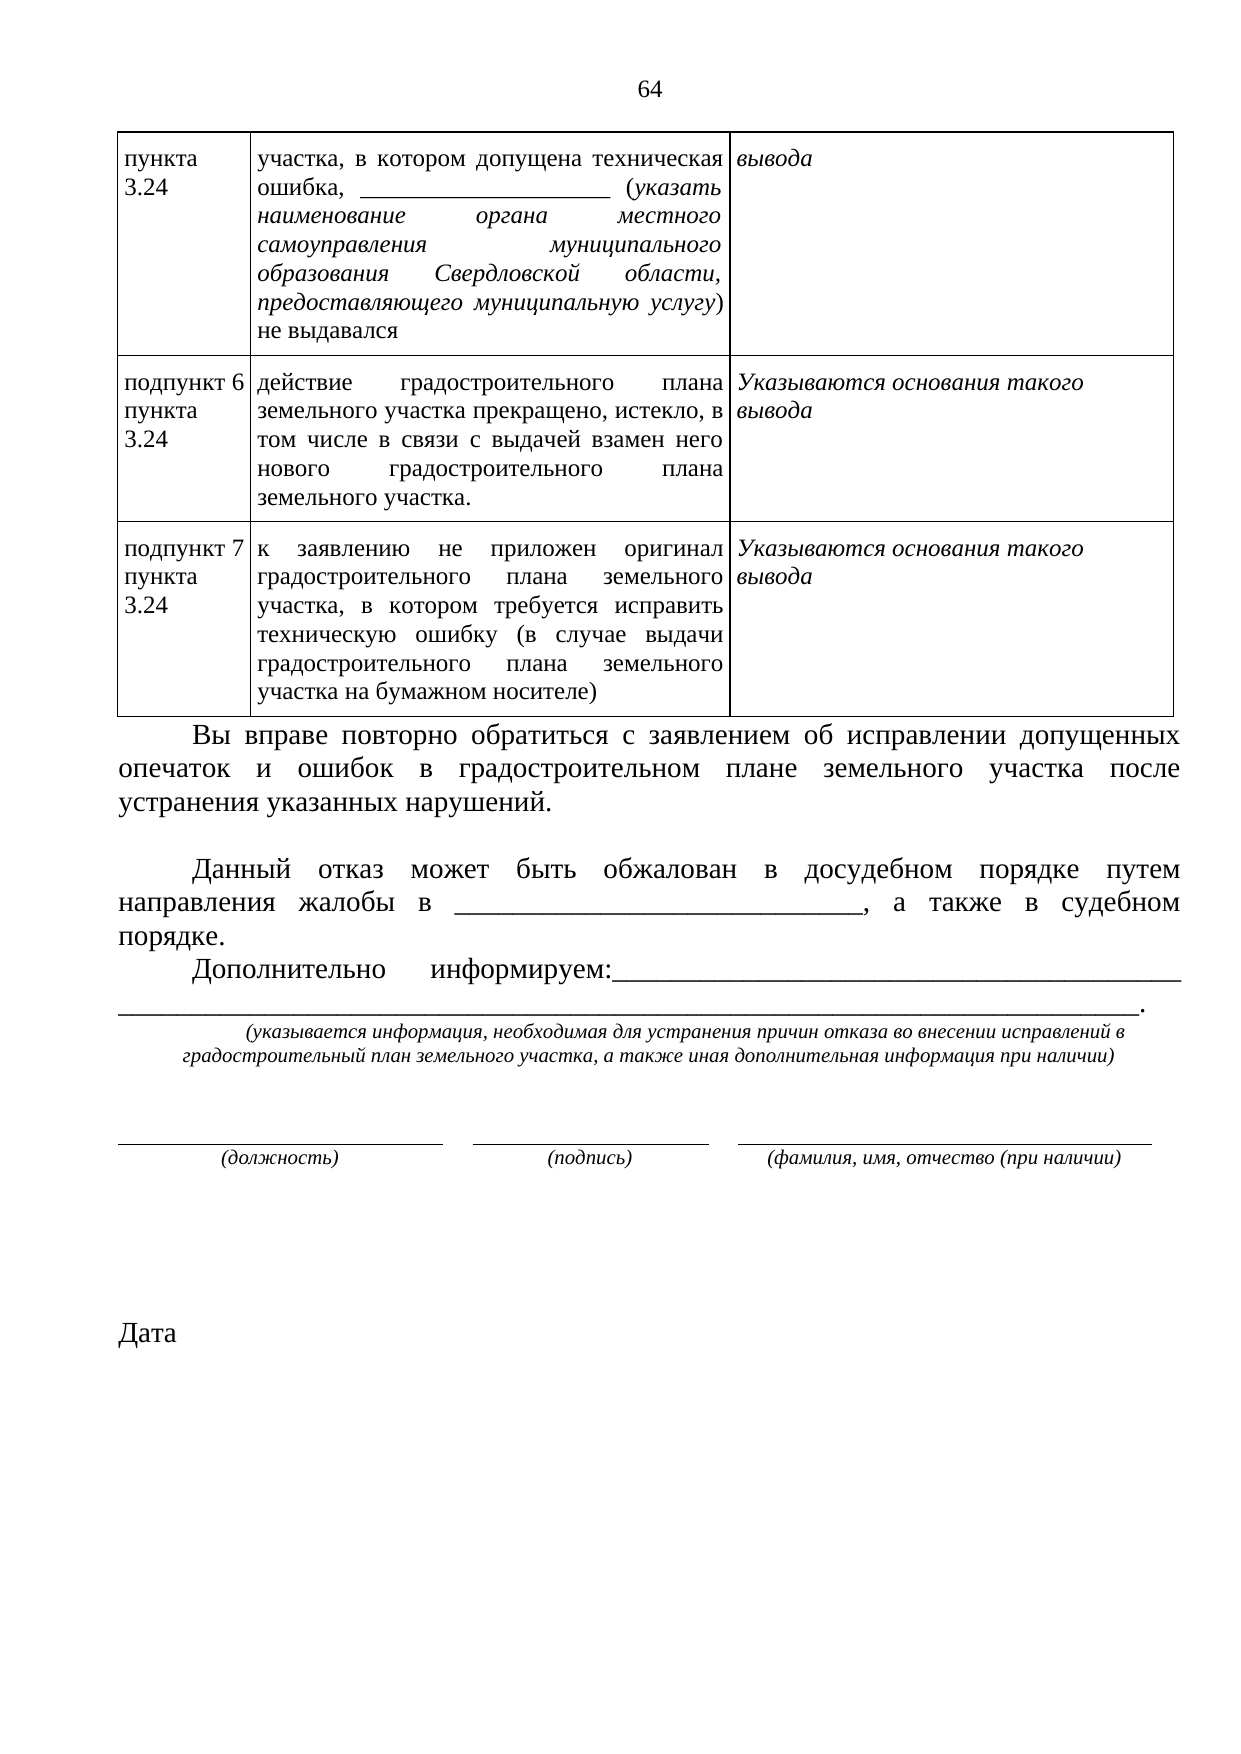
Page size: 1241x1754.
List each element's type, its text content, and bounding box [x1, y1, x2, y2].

table_cell [709, 1144, 738, 1169]
table_cell [443, 1144, 472, 1169]
text Дата [118, 1315, 1181, 1348]
table_cell вывода [731, 133, 1173, 355]
table_header [738, 1115, 1152, 1144]
table_header [118, 1115, 443, 1144]
table_cell действие градостроительного плана земельного участка прекращено, истекло, в том числе в связи с выдачей взамен него нового градостроительного плана земельного участка. [251, 356, 729, 521]
table_cell к заявлению не приложен оригинал градостроительного плана земельного участка, в котором требуется исправить техническую ошибку (в случае выдачи градостроительного плана земельного участка на бумажном носителе) [251, 522, 729, 716]
table_cell (должность) [118, 1145, 443, 1169]
table_cell участка, в котором допущена техническая ошибка, ____________________ (указать наименование органа местного самоуправления муниципального образования Свердловской области, предоставляющего муниципальную услугу) не выдавался [251, 133, 729, 355]
table_cell (фамилия, имя, отчество (при наличии) [738, 1145, 1152, 1169]
table_header [473, 1115, 709, 1144]
table_cell подпункт 7 пункта 3.24 [118, 522, 250, 716]
text Вы вправе повторно обратиться с заявлением об исправлении допущенных опечаток и ошибок в градостроительном плане земельного участка после устранения указанных нарушений. [118, 717, 1181, 817]
table_cell подпункт 6 пункта 3.24 [118, 356, 250, 521]
table_header [709, 1115, 738, 1144]
table_cell (подпись) [473, 1145, 709, 1169]
table_cell пункта 3.24 [118, 133, 250, 355]
text (указывается информация, необходимая для устранения причин отказа во внесении исправлений в градостроительный план земельного участка, а также иная дополнительная информация при наличии) [118, 1019, 1181, 1067]
table_cell Указываются основания такого вывода [731, 522, 1173, 716]
text Данный отказ может быть обжалован в досудебном порядке путем направления жалобы в ____________________________, а также в судебном порядке. [118, 851, 1181, 952]
table_cell Указываются основания такого вывода [731, 356, 1173, 521]
table_header [443, 1115, 472, 1144]
text Дополнительно информируем:_______________________________________ ______________________________________________________________________. [118, 952, 1181, 1019]
